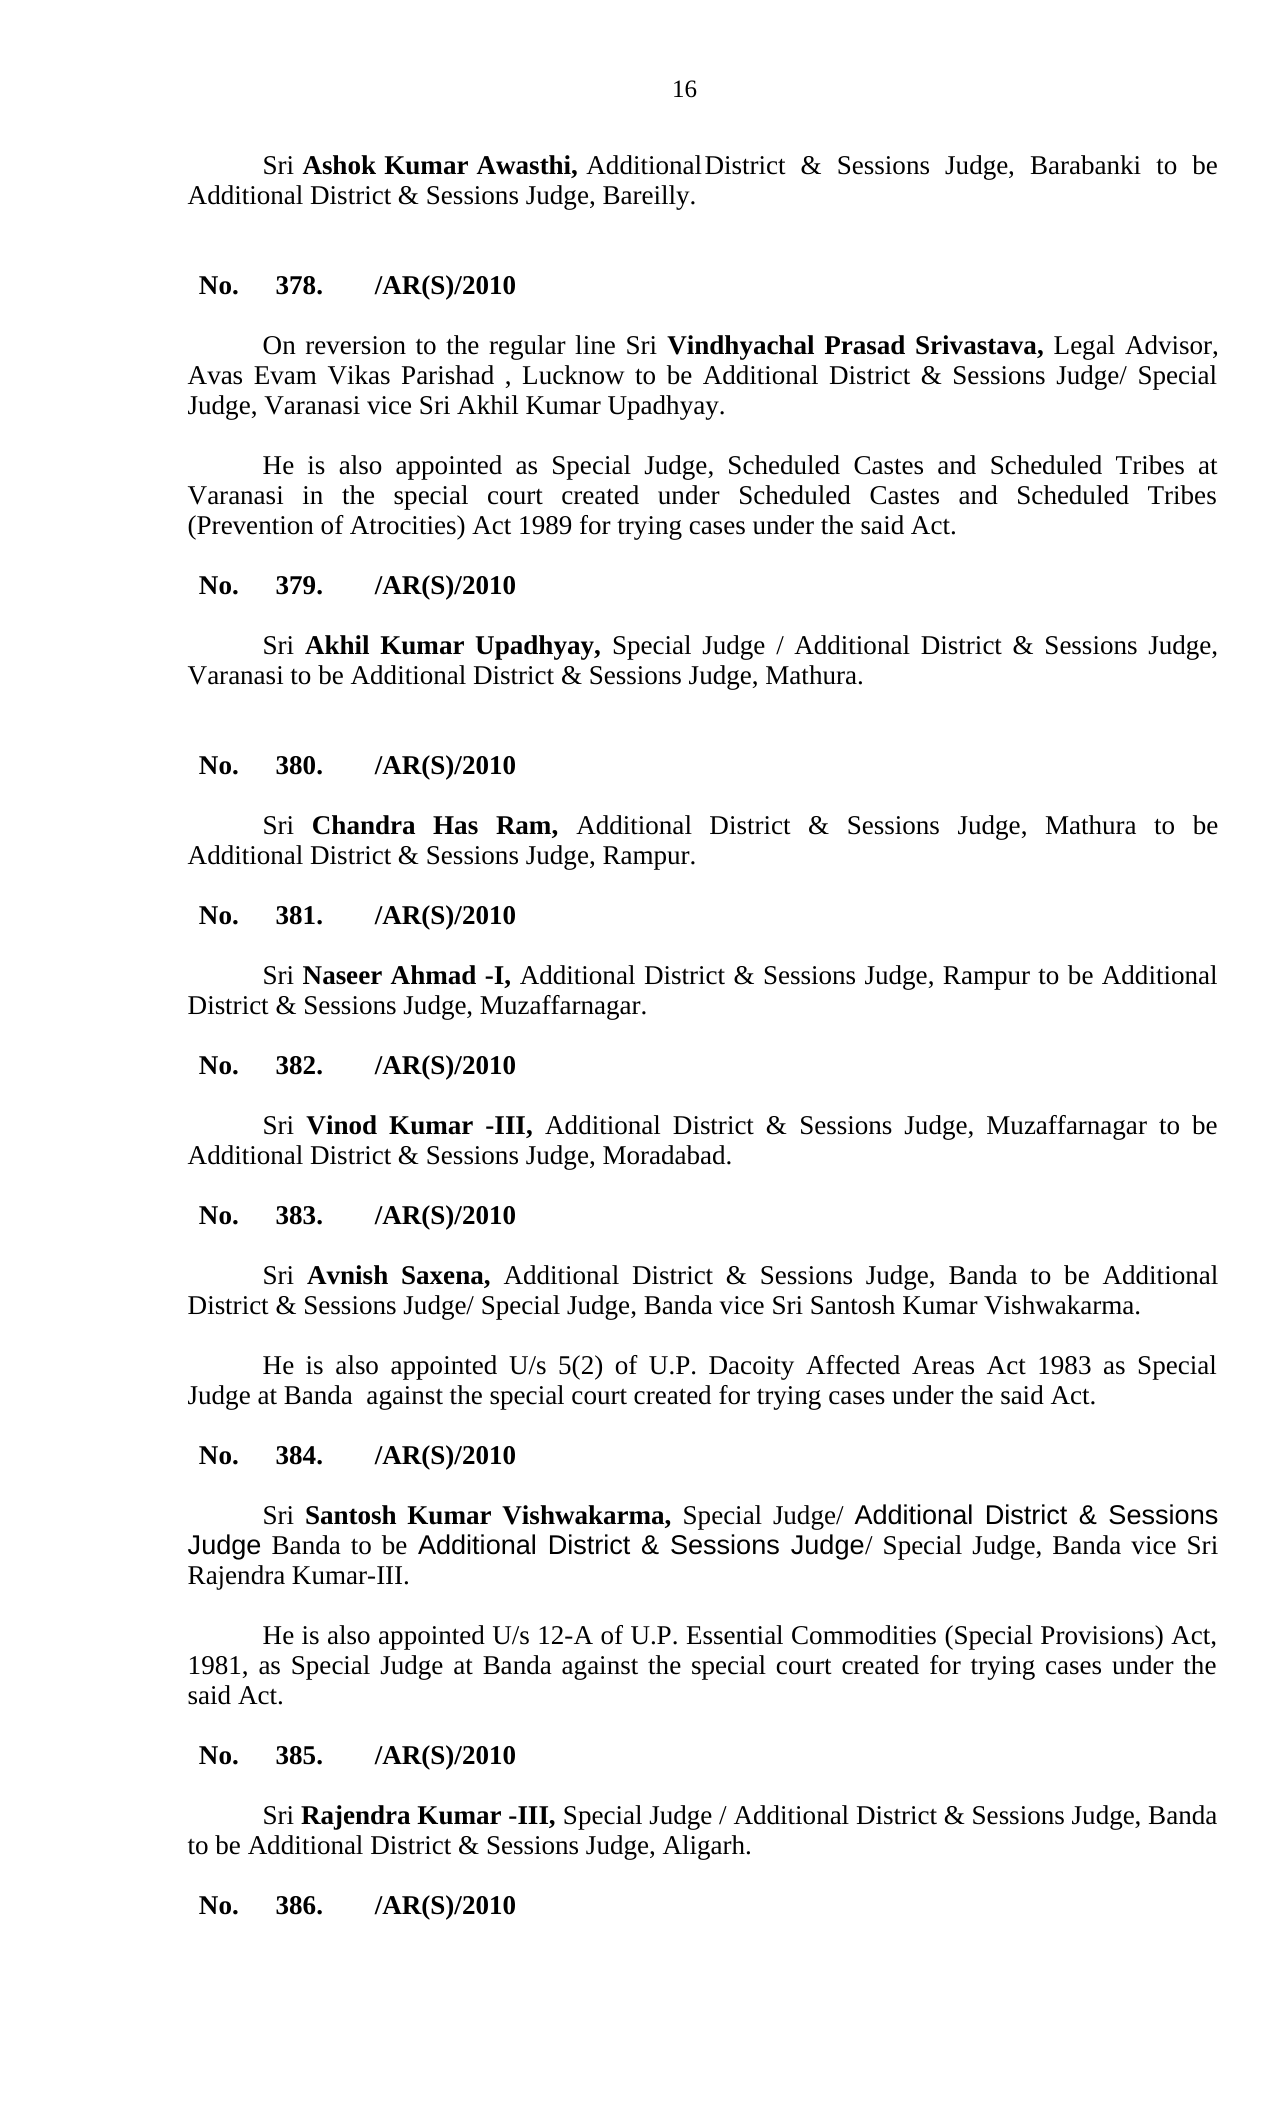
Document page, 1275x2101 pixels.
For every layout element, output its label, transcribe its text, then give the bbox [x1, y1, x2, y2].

table_header No. [188, 1440, 260, 1470]
table_header No. [188, 900, 260, 930]
table_header /AR(S)/2010 [363, 1891, 545, 1921]
table_header [260, 270, 363, 300]
table_header [260, 1200, 363, 1230]
table_header /AR(S)/2010 [363, 1440, 545, 1470]
table_header No. [188, 570, 260, 600]
table_header [260, 570, 363, 600]
table_header [260, 1050, 363, 1080]
table_header No. [188, 1050, 260, 1080]
table_header [260, 900, 363, 930]
table_header No. [188, 1741, 260, 1771]
table_header /AR(S)/2010 [363, 1200, 545, 1230]
table_header No. [188, 1200, 260, 1230]
text He is also appointed U/s 12-A of U.P. Essential Commodities (Special Provisions) Act, 1981, as Special Judge at Banda against the special court created for trying cases under the said Act. [187, 1621, 1219, 1711]
text Sri Avnish Saxena, Additional District & Sessions Judge, Banda to be Additional District & Sessions Judge/ Special Judge, Banda vice Sri Santosh Kumar Vishwakarma. [187, 1260, 1219, 1320]
table_header No. [188, 750, 260, 780]
text Sri Chandra Has Ram, Additional District & Sessions Judge, Mathura to be Additional District & Sessions Judge, Rampur. [187, 810, 1219, 870]
table_header [260, 1440, 363, 1470]
text Sri Vinod Kumar -III, Additional District & Sessions Judge, Muzaffarnagar to be Additional District & Sessions Judge, Moradabad. [187, 1110, 1219, 1170]
table_header /AR(S)/2010 [363, 270, 545, 300]
text Sri Naseer Ahmad -I, Additional District & Sessions Judge, Rampur to be Additional District & Sessions Judge, Muzaffarnagar. [187, 960, 1219, 1020]
table_header No. [188, 270, 260, 300]
table_header /AR(S)/2010 [363, 900, 545, 930]
table_header No. [188, 1891, 260, 1921]
table_header /AR(S)/2010 [363, 1741, 545, 1771]
text Sri Akhil Kumar Upadhyay, Special Judge / Additional District & Sessions Judge, Varanasi to be Additional District & Sessions Judge, Mathura. [187, 630, 1219, 690]
table_header [260, 750, 363, 780]
table_header /AR(S)/2010 [363, 1050, 545, 1080]
text On reversion to the regular line Sri Vindhyachal Prasad Srivastava, Legal Advisor, Avas Evam Vikas Parishad , Lucknow to be Additional District & Sessions Judge/ Special Judge, Varanasi vice Sri Akhil Kumar Upadhyay. [187, 330, 1219, 420]
text Sri Rajendra Kumar -III, Special Judge / Additional District & Sessions Judge, Banda to be Additional District & Sessions Judge, Aligarh. [187, 1801, 1219, 1861]
text Sri Santosh Kumar Vishwakarma, Special Judge/ Additional District & Sessions Judge Banda to be Additional District & Sessions Judge/ Special Judge, Banda vice Sri Rajendra Kumar-III. [187, 1500, 1219, 1591]
table_header /AR(S)/2010 [363, 570, 545, 600]
text He is also appointed U/s 5(2) of U.P. Dacoity Affected Areas Act 1983 as Special Judge at Banda against the special court created for trying cases under the said Act. [187, 1350, 1219, 1410]
table_header [260, 1891, 363, 1921]
table_header [260, 1741, 363, 1771]
text He is also appointed as Special Judge, Scheduled Castes and Scheduled Tribes at Varanasi in the special court created under Scheduled Castes and Scheduled Tribes (Prevention of Atrocities) Act 1989 for trying cases under the said Act. [187, 450, 1219, 540]
text Sri Ashok Kumar Awasthi, Additional District & Sessions Judge, Barabanki to be Additional District & Sessions Judge, Bareilly. [187, 150, 1219, 210]
table_header /AR(S)/2010 [363, 750, 545, 780]
